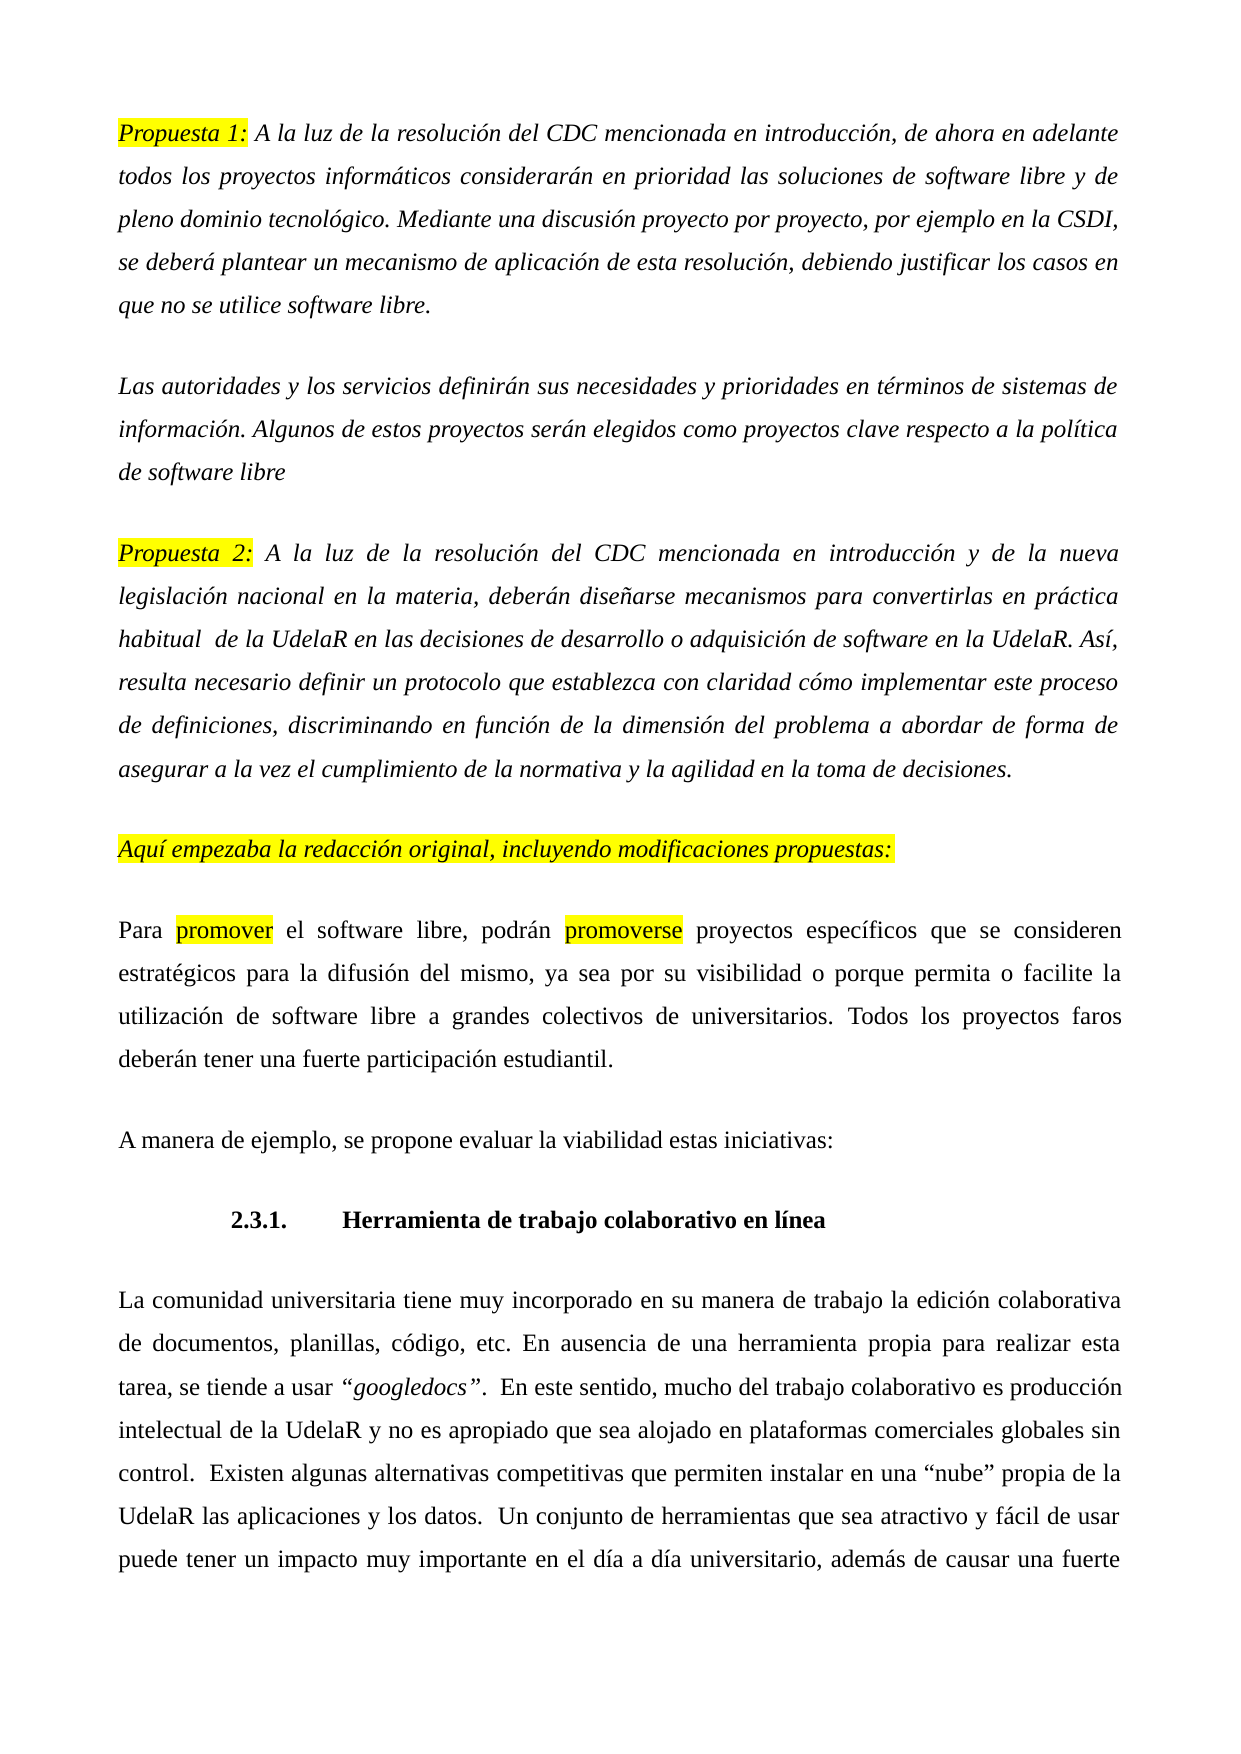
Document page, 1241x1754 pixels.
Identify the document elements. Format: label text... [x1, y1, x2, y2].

text Aquí empezaba la redacción original, incluyendo modificaciones propuestas: [118, 834, 1122, 863]
text Para promover el software libre, podrán promoverse proyectos específicos que se consideren estratégicos para la difusión del mismo, ya sea por su visibilidad o porque permita o facilite la utilización de software libre a grandes colectivos de universitarios. Todos los proyectos faros deberán tener una fuerte participación estudiantil. [118, 915, 1122, 1073]
list Herramienta de trabajo colaborativo en línea [231, 1205, 1122, 1234]
list La comunidad universitaria tiene muy incorporado en su manera de trabajo la edición colaborativa de documentos, planillas, código, etc. En ausencia de una herramienta propia para realizar esta tarea, se tiende a usar “googledocs”. En este sentido, mucho del trabajo colaborativo es producción intelectual de la UdelaR y no es apropiado que sea alojado en plataformas comerciales globales sin control. Existen algunas alternativas competitivas que permiten instalar en una “nube” propia de la UdelaR las aplicaciones y los datos. Un conjunto de herramientas que sea atractivo y fácil de usar puede tener un impacto muy importante en el día a día universitario, además de causar una fuerte [118, 1285, 1122, 1573]
text Propuesta 2: A la luz de la resolución del CDC mencionada en introducción y de la nueva legislación nacional en la materia, deberán diseñarse mecanismos para convertirlas en práctica habitual de la UdelaR en las decisiones de desarrollo o adquisición de software en la UdelaR. Así, resulta necesario definir un protocolo que establezca con claridad cómo implementar este proceso de definiciones, discriminando en función de la dimensión del problema a abordar de forma de asegurar a la vez el cumplimiento de la normativa y la agilidad en la toma de decisiones. [118, 538, 1122, 782]
text A manera de ejemplo, se propone evaluar la viabilidad estas iniciativas: [118, 1125, 1122, 1153]
text Las autoridades y los servicios definirán sus necesidades y prioridades en términos de sistemas de información. Algunos de estos proyectos serán elegidos como proyectos clave respecto a la política de software libre [118, 371, 1122, 486]
text Propuesta 1: A la luz de la resolución del CDC mencionada en introducción, de ahora en adelante todos los proyectos informáticos considerarán en prioridad las soluciones de software libre y de pleno dominio tecnológico. Mediante una discusión proyecto por proyecto, por ejemplo en la CSDI, se deberá plantear un mecanismo de aplicación de esta resolución, debiendo justificar los casos en que no se utilice software libre. [118, 118, 1122, 319]
